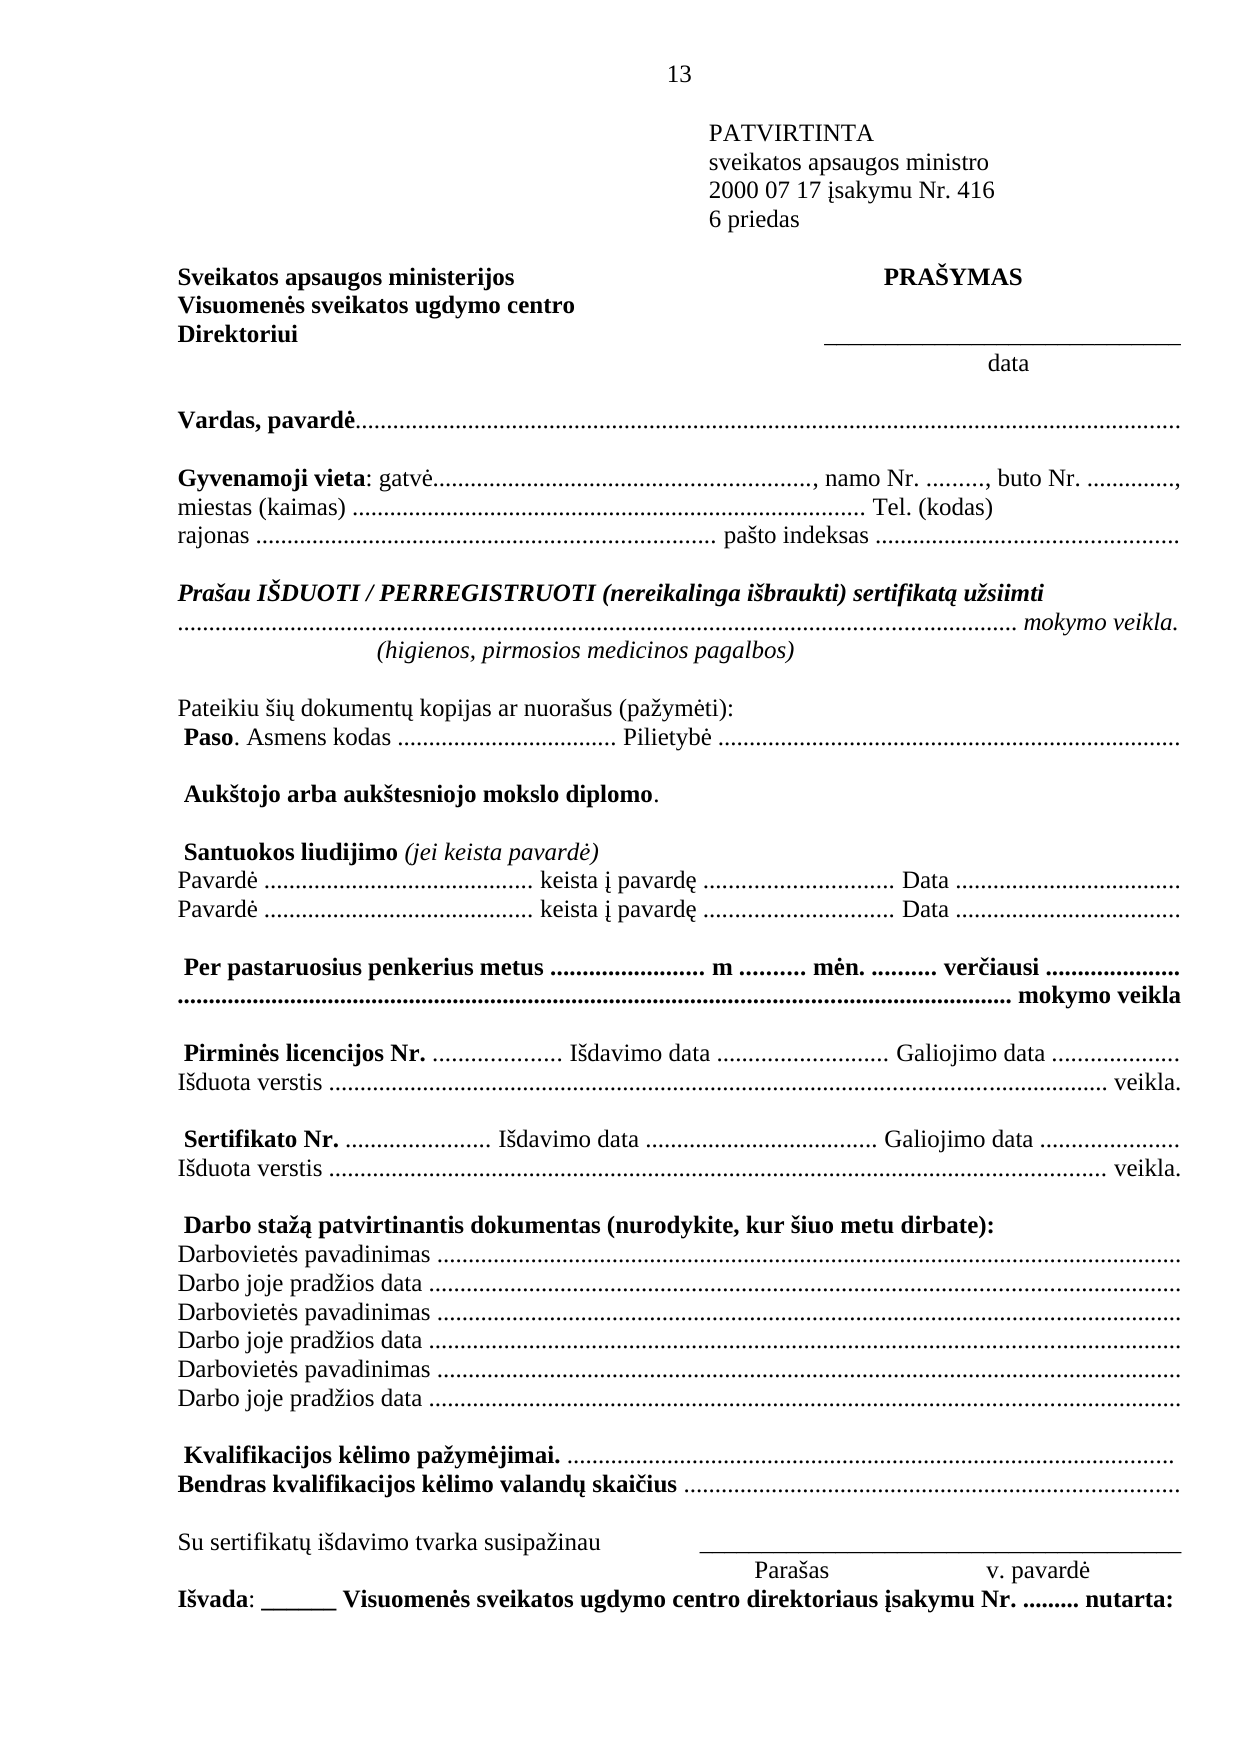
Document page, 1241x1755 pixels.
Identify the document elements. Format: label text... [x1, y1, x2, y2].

text 6 priedas [177, 204, 1181, 233]
text Prašau IŠDUOTI / PERREGISTRUOTI (nereikalinga išbraukti) sertifikatą užsiimti [177, 578, 1181, 607]
text Gyvenamoji vieta: gatvė , namo Nr. , buto Nr. , [177, 463, 1181, 492]
text Pateikiu šių dokumentų kopijas ar nuorašus (pažymėti): [177, 693, 1181, 722]
text Išduota verstis ................... veikla. [177, 1067, 1181, 1096]
text Bendras kvalifikacijos kėlimo valandų skaičius [177, 1469, 1181, 1498]
text  Santuokos liudijimo (jei keista pavardė) [177, 837, 1181, 866]
text ............... mokymo veikla. [177, 607, 1181, 636]
text Su sertifikatų išdavimo tvarka susipažinau [177, 1527, 1181, 1556]
text PATVIRTINTA [177, 118, 1181, 147]
text Darbovietės pavadinimas ................... [177, 1239, 1181, 1268]
text rajonas pašto indeksas [177, 521, 1181, 549]
text Sveikatos apsaugos ministerijos PRAŠYMAS [177, 262, 1181, 291]
text Parašas v. pavardė [177, 1556, 1181, 1584]
text Direktoriui [177, 319, 1181, 348]
text  Darbo stažą patvirtinantis dokumentas (nurodykite, kur šiuo metu dirbate): [177, 1211, 1181, 1239]
text Darbovietės pavadinimas ................... [177, 1354, 1181, 1383]
text Vardas, pavardė [177, 406, 1181, 434]
text Darbo joje pradžios data .................... [177, 1383, 1181, 1412]
text Išduota verstis veikla. [177, 1153, 1181, 1182]
text Visuomenės sveikatos ugdymo centro [177, 291, 1181, 319]
text ............................ mokymo veikla [177, 981, 1181, 1009]
text Darbovietės pavadinimas ................... [177, 1297, 1181, 1326]
text sveikatos apsaugos ministro [177, 147, 1181, 176]
text miestas (kaimas) Tel. (kodas) [177, 492, 1181, 521]
text  Kvalifikacijos kėlimo pažymėjimai. [177, 1441, 1181, 1469]
text 2000 07 17 įsakymu Nr. 416 [177, 176, 1181, 204]
text  Sertifikato Nr. Išdavimo data Galiojimo data [177, 1124, 1181, 1153]
text (higienos, pirmosios medicinos pagalbos) [177, 636, 1181, 664]
text Darbo joje pradžios data .................... [177, 1268, 1181, 1297]
text  Pirminės licencijos Nr. Išdavimo data Galiojimo data [177, 1038, 1181, 1067]
text  Paso. Asmens kodas Pilietybė [177, 722, 1181, 751]
text Pavardė keista į pavardę Data [177, 866, 1181, 894]
text  Per pastaruosius penkerius metus m mėn. verčiausi [177, 952, 1181, 981]
text data [177, 348, 1181, 377]
text Darbo joje pradžios data .................... [177, 1326, 1181, 1354]
text Pavardė keista į pavardę Data [177, 894, 1181, 923]
text Išvada: ______ Visuomenės sveikatos ugdymo centro direktoriaus įsakymu Nr. ......... nutarta: [177, 1584, 1181, 1613]
text  Aukštojo arba aukštesniojo mokslo diplomo. [177, 779, 1181, 808]
